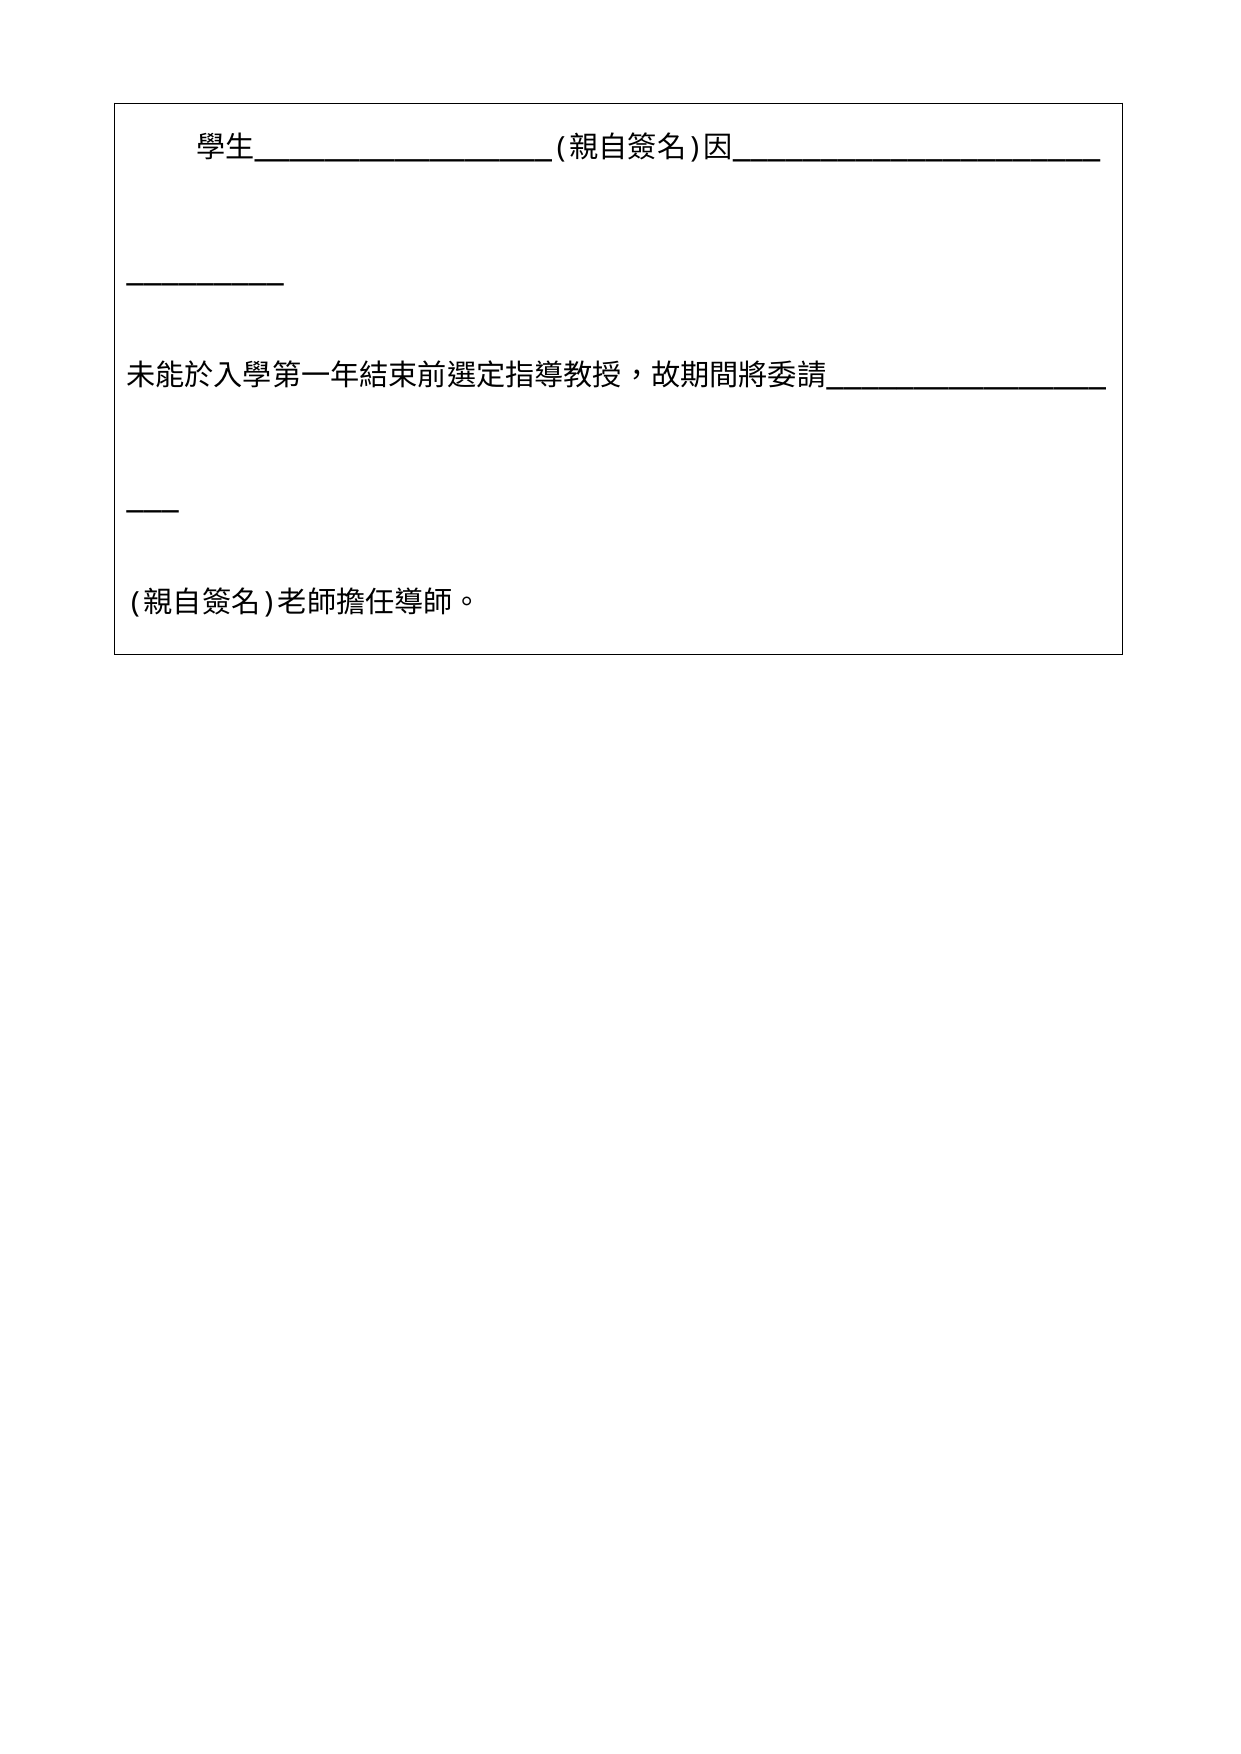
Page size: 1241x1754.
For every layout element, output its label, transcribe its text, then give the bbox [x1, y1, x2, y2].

table_cell 學生_________________(親自簽名)因______________________________ 未能於入學第一年結束前選定指導教授，故期間將委請___________________ (親自簽名)老師擔任導師。 [115, 104, 1122, 654]
